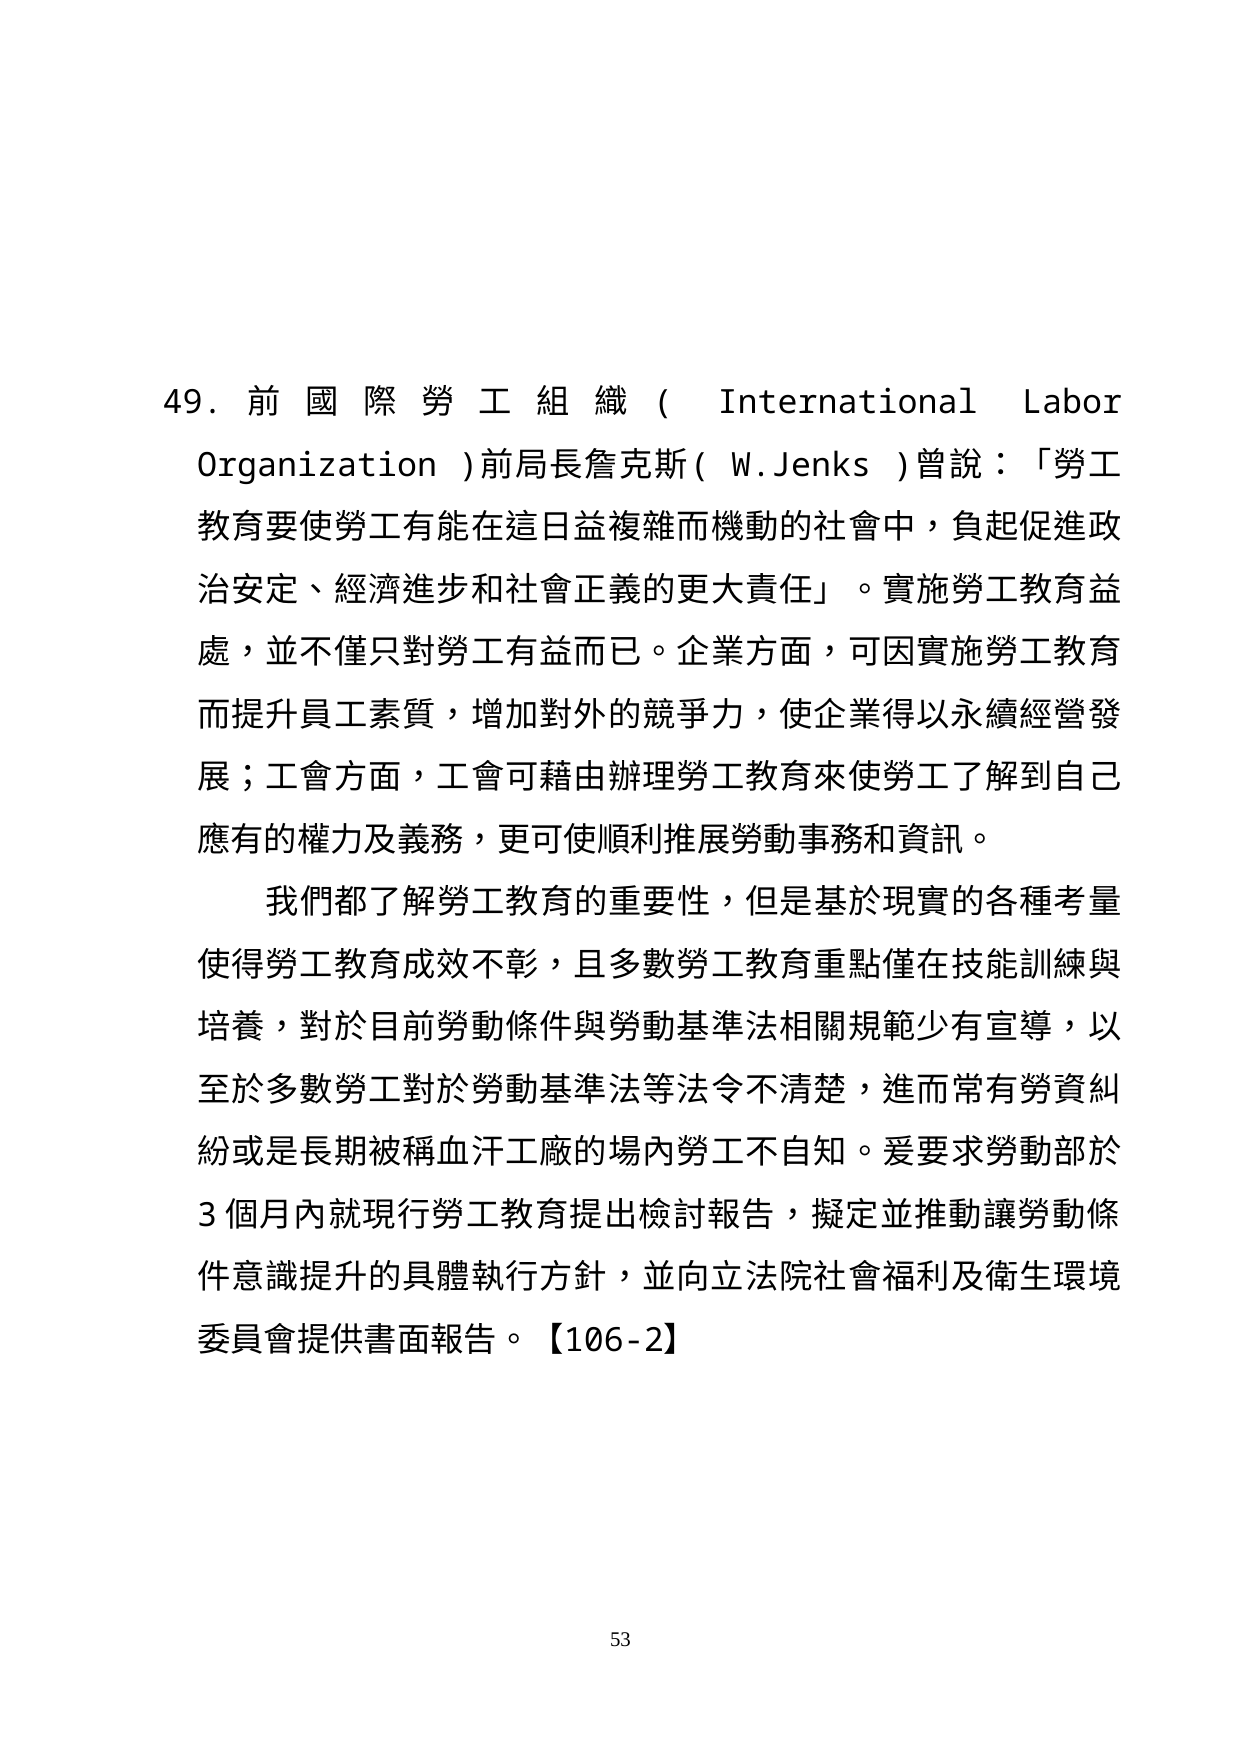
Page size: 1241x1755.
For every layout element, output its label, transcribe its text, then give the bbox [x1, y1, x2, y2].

text 我們都了解勞工教育的重要性，但是基於現實的各種考量，使得勞工教育成效不彰，且多數勞工教育重點僅在技能訓練與培養，對於目前勞動條件與勞動基準法相關規範少有宣導，以至於多數勞工對於勞動基準法等法令不清楚，進而常有勞資糾紛或是長期被稱血汗工廠的場內勞工不自知。爰要求勞動部於3個月內就現行勞工教育提出檢討報告，擬定並推動讓勞動條件意識提升的具體執行方針，並向立法院社會福利及衛生環境委員會提供書面報告。【106-2】 [197, 858, 1122, 1358]
text 49.前國際勞工組織( International Labor Organization )前局長詹克斯( W.Jenks )曾說：「勞工教育要使勞工有能在這日益複雜而機動的社會中，負起促進政治安定、經濟進步和社會正義的更大責任」。實施勞工教育益處，並不僅只對勞工有益而已。企業方面，可因實施勞工教育而提升員工素質，增加對外的競爭力，使企業得以永續經營發展；工會方面，工會可藉由辦理勞工教育來使勞工了解到自己應有的權力及義務，更可使順利推展勞動事務和資訊。 [162, 358, 1122, 858]
